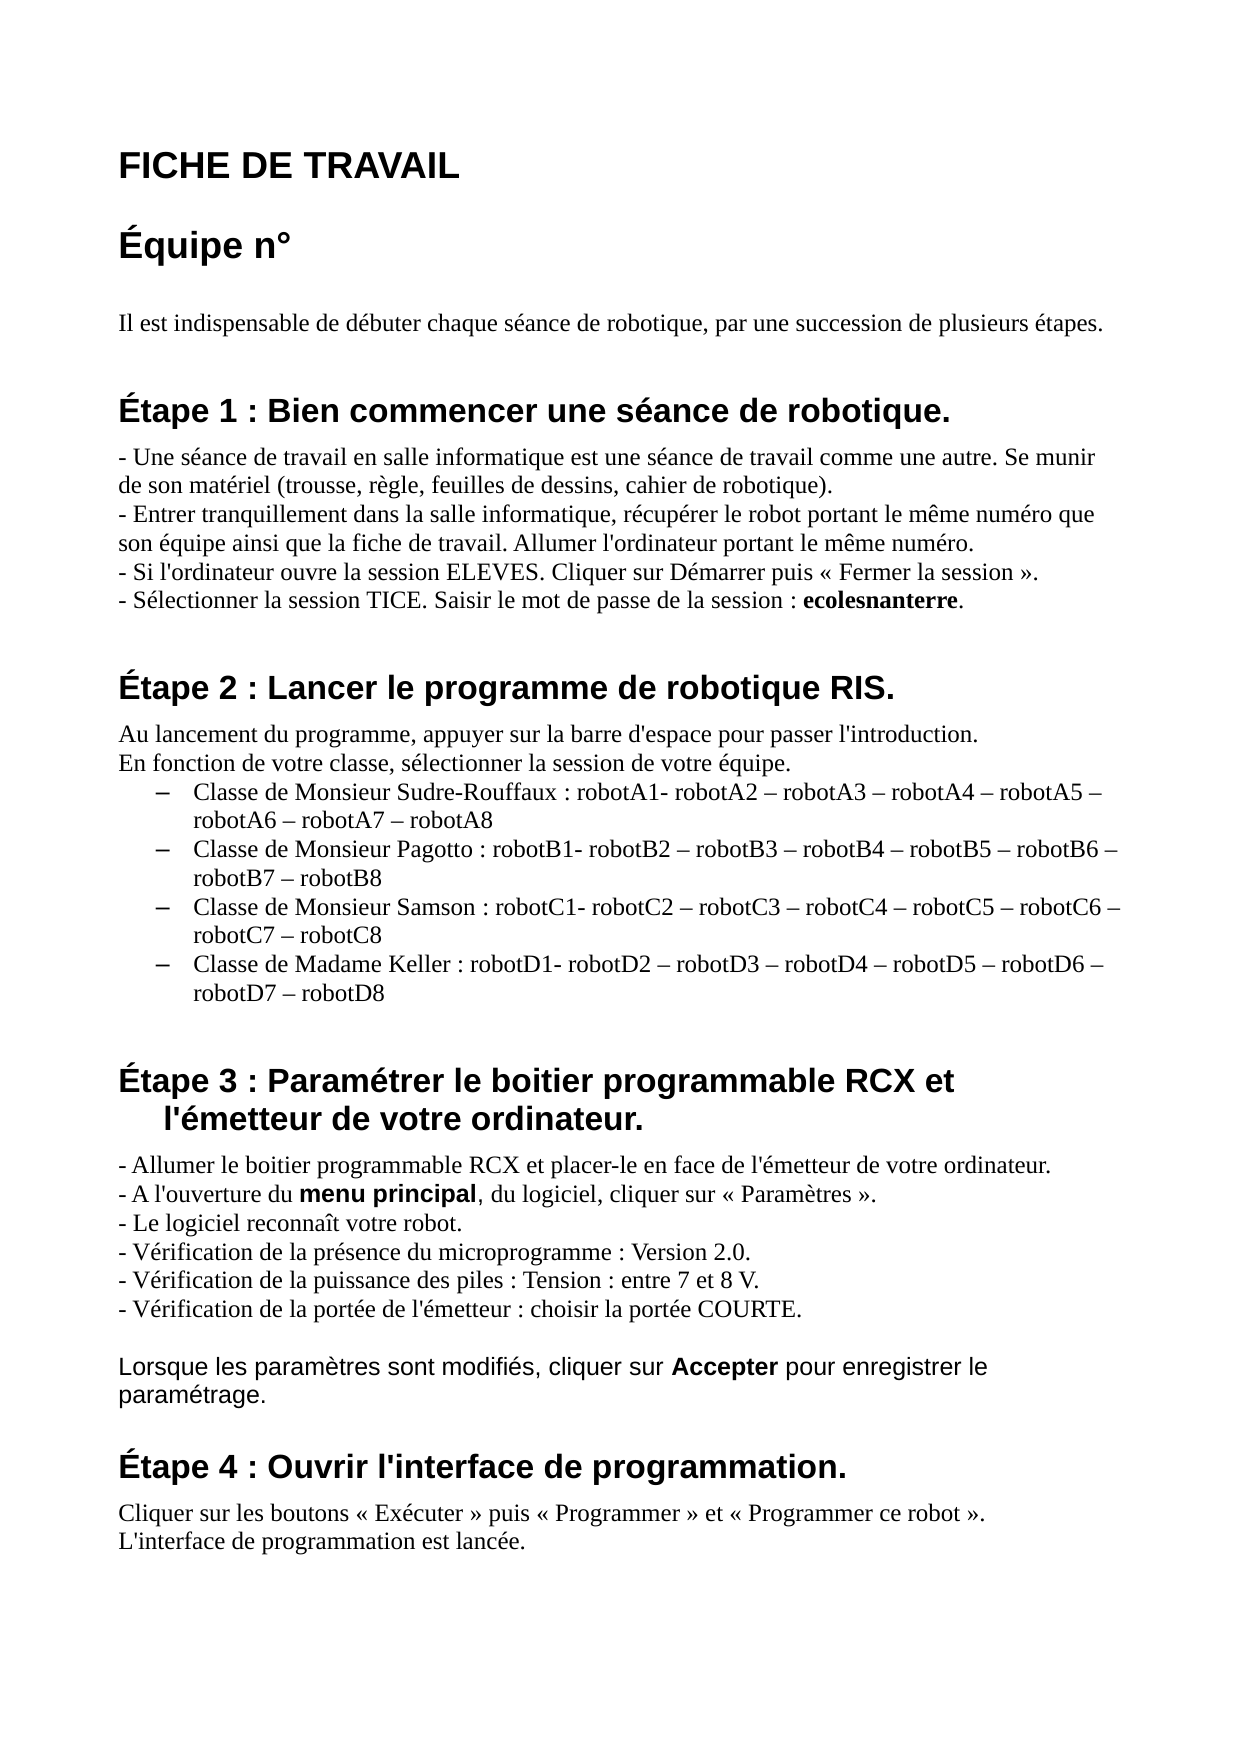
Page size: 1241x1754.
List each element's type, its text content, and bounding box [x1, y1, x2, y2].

subtitle Équipe n° [118, 224, 1122, 267]
text - Une séance de travail en salle informatique est une séance de travail comme une autre. Se munir de son matériel (trousse, règle, feuilles de dessins, cahier de robotique). [118, 442, 1122, 499]
text - Vérification de la portée de l'émetteur : choisir la portée COURTE. [118, 1294, 1122, 1323]
subtitle Étape 1 : Bien commencer une séance de robotique. [118, 391, 1122, 429]
text - Vérification de la présence du microprogramme : Version 2.0. [118, 1237, 1122, 1265]
text - Entrer tranquillement dans la salle informatique, récupérer le robot portant le même numéro que son équipe ainsi que la fiche de travail. Allumer l'ordinateur portant le même numéro. [118, 499, 1122, 557]
text - Si l'ordinateur ouvre la session ELEVES. Cliquer sur Démarrer puis « Fermer la session ». [118, 557, 1122, 586]
subtitle FICHE DE TRAVAIL [118, 143, 1122, 186]
text Cliquer sur les boutons « Exécuter » puis « Programmer » et « Programmer ce robot ». [118, 1498, 1122, 1526]
list Classe de Monsieur Sudre-Rouffaux : robotA1- robotA2 – robotA3 – robotA4 – robotA5 – robotA6 – robotA7 – robotA8 [156, 777, 1122, 834]
text - Le logiciel reconnaît votre robot. [118, 1208, 1122, 1237]
text En fonction de votre classe, sélectionner la session de votre équipe. [118, 748, 1122, 777]
list Classe de Monsieur Pagotto : robotB1- robotB2 – robotB3 – robotB4 – robotB5 – robotB6 – robotB7 – robotB8 [156, 834, 1122, 892]
subtitle Étape 3 : Paramétrer le boitier programmable RCX et l'émetteur de votre ordinateur. [118, 1060, 1122, 1138]
text L'interface de programmation est lancée. [118, 1526, 1122, 1555]
subtitle Étape 4 : Ouvrir l'interface de programmation. [118, 1447, 1122, 1485]
text Lorsque les paramètres sont modifiés, cliquer sur Accepter pour enregistrer le paramétrage. [118, 1352, 1122, 1409]
text - Allumer le boitier programmable RCX et placer-le en face de l'émetteur de votre ordinateur. [118, 1150, 1122, 1179]
list Classe de Madame Keller : robotD1- robotD2 – robotD3 – robotD4 – robotD5 – robotD6 – robotD7 – robotD8 [156, 949, 1122, 1007]
text - Vérification de la puissance des piles : Tension : entre 7 et 8 V. [118, 1265, 1122, 1294]
text Il est indispensable de débuter chaque séance de robotique, par une succession de plusieurs étapes. [118, 308, 1122, 337]
list Classe de Monsieur Samson : robotC1- robotC2 – robotC3 – robotC4 – robotC5 – robotC6 – robotC7 – robotC8 [156, 892, 1122, 949]
subtitle Étape 2 : Lancer le programme de robotique RIS. [118, 668, 1122, 707]
text Au lancement du programme, appuyer sur la barre d'espace pour passer l'introduction. [118, 719, 1122, 748]
text - Sélectionner la session TICE. Saisir le mot de passe de la session : ecolesnanterre. [118, 586, 1122, 614]
text - A l'ouverture du menu principal, du logiciel, cliquer sur « Paramètres ». [118, 1179, 1122, 1208]
